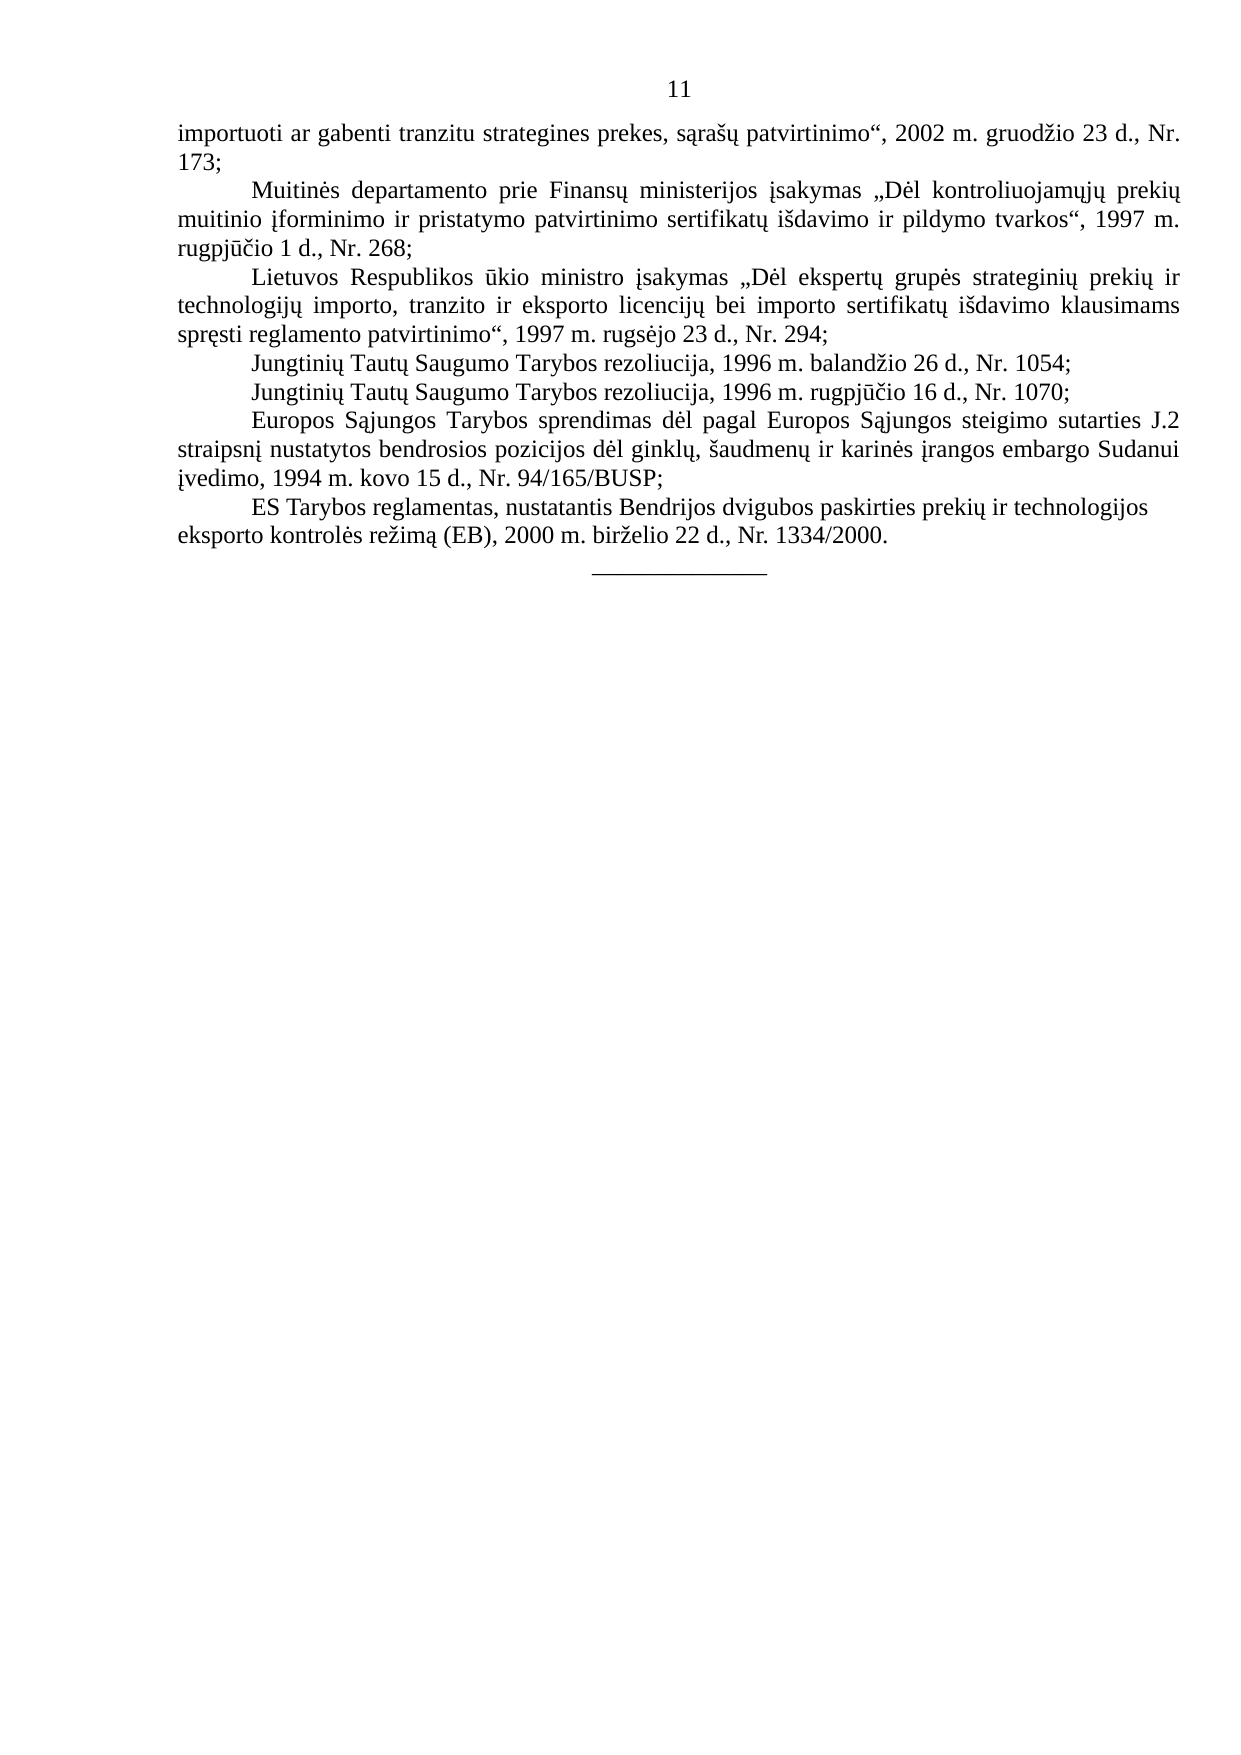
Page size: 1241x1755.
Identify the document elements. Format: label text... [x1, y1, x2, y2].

text ES Tarybos reglamentas, nustatantis Bendrijos dvigubos paskirties prekių ir technologijos eksporto kontrolės režimą (EB), 2000 m. birželio 22 d., Nr. 1334/2000. [177, 492, 1181, 549]
text Jungtinių Tautų Saugumo Tarybos rezoliucija, 1996 m. rugpjūčio 16 d., Nr. 1070; [177, 377, 1181, 406]
text Muitinės departamento prie Finansų ministerijos įsakymas „Dėl kontroliuojamųjų prekių muitinio įforminimo ir pristatymo patvirtinimo sertifikatų išdavimo ir pildymo tvarkos“, 1997 m. rugpjūčio 1 d., Nr. 268; [177, 176, 1181, 262]
text ______________ [177, 549, 1181, 578]
text importuoti ar gabenti tranzitu strategines prekes, sąrašų patvirtinimo“, 2002 m. gruodžio 23 d., Nr. 173; [177, 118, 1181, 176]
text Lietuvos Respublikos ūkio ministro įsakymas „Dėl ekspertų grupės strateginių prekių ir technologijų importo, tranzito ir eksporto licencijų bei importo sertifikatų išdavimo klausimams spręsti reglamento patvirtinimo“, 1997 m. rugsėjo 23 d., Nr. 294; [177, 262, 1181, 348]
text Europos Sąjungos Tarybos sprendimas dėl pagal Europos Sąjungos steigimo sutarties J.2 straipsnį nustatytos bendrosios pozicijos dėl ginklų, šaudmenų ir karinės įrangos embargo Sudanui įvedimo, 1994 m. kovo 15 d., Nr. 94/165/BUSP; [177, 406, 1181, 492]
text Jungtinių Tautų Saugumo Tarybos rezoliucija, 1996 m. balandžio 26 d., Nr. 1054; [177, 348, 1181, 377]
